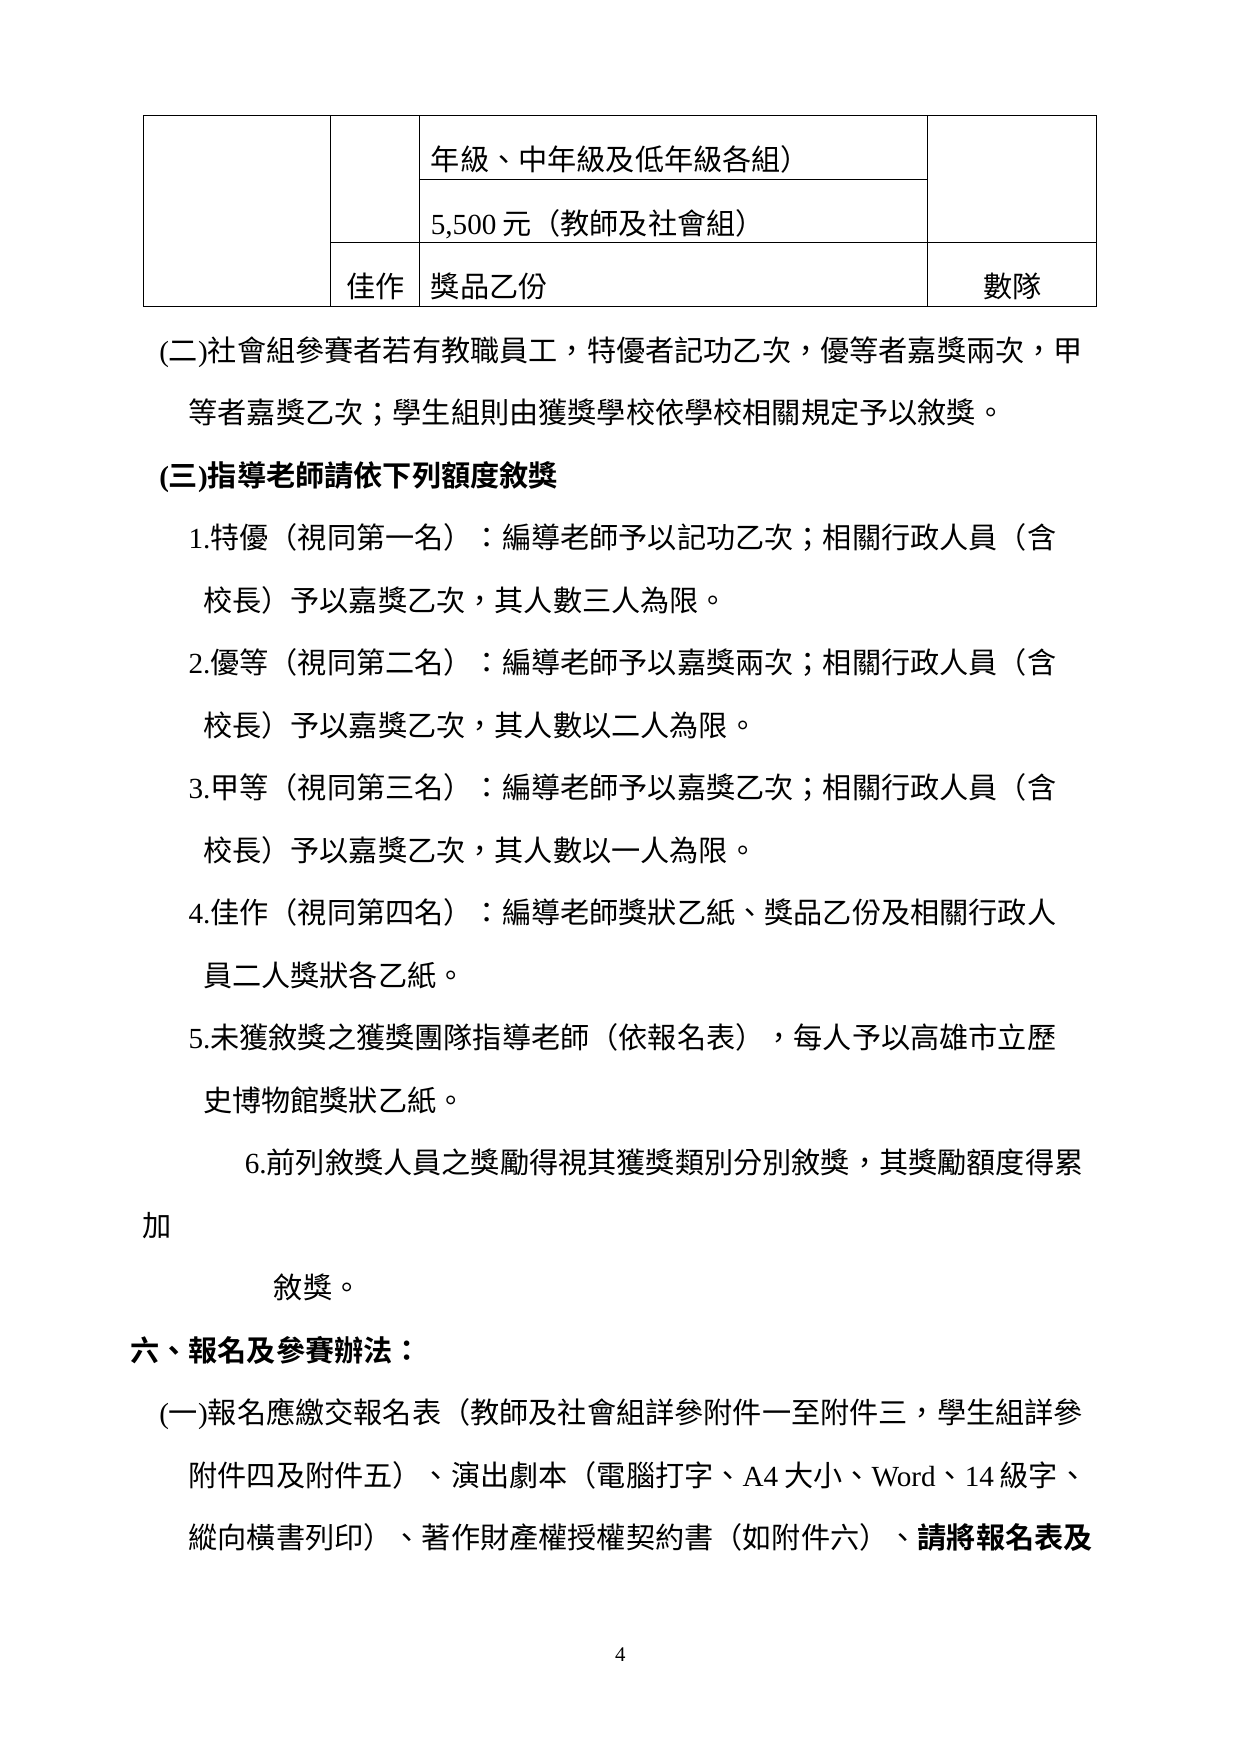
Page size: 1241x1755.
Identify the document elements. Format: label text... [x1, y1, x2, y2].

table_cell 獎品乙份 [420, 243, 927, 306]
table_cell [144, 116, 330, 306]
text (一)報名應繳交報名表（教師及社會組詳參附件一至附件三，學生組詳參 [130, 1369, 1110, 1432]
table_cell [331, 116, 419, 242]
text 3.甲等（視同第三名）：編導老師予以嘉獎乙次；相關行政人員（含 [130, 744, 1110, 807]
table_cell 年級、中年級及低年級各組） [420, 116, 927, 179]
text (三)指導老師請依下列額度敘獎 [130, 432, 1110, 494]
table_cell 5,500元（教師及社會組） [420, 180, 927, 242]
text 等者嘉獎乙次；學生組則由獲獎學校依學校相關規定予以敘獎。 [130, 369, 1110, 432]
text 1.特優（視同第一名）：編導老師予以記功乙次；相關行政人員（含 [130, 494, 1110, 557]
text 史博物館獎狀乙紙。 [130, 1057, 1110, 1119]
text 6.前列敘獎人員之獎勵得視其獲獎類別分別敘獎，其獎勵額度得累加 [142, 1119, 1110, 1244]
table_cell 佳作 [331, 243, 419, 306]
table_cell 數隊 [928, 243, 1096, 306]
text 5.未獲敘獎之獲獎團隊指導老師（依報名表），每人予以高雄市立歷 [130, 994, 1110, 1057]
text 校長）予以嘉獎乙次，其人數以一人為限。 [130, 807, 1110, 869]
text 縱向橫書列印）、著作財產權授權契約書（如附件六）、請將報名表及 [130, 1494, 1110, 1557]
text 六、報名及參賽辦法： [130, 1307, 1110, 1369]
text 2.優等（視同第二名）：編導老師予以嘉獎兩次；相關行政人員（含 [130, 619, 1110, 682]
text 附件四及附件五）、演出劇本（電腦打字、A4大小、Word、14級字、 [130, 1432, 1110, 1494]
text 敘獎。 [142, 1244, 1110, 1307]
text 校長）予以嘉獎乙次，其人數以二人為限。 [130, 682, 1110, 744]
text 校長）予以嘉獎乙次，其人數三人為限。 [130, 557, 1110, 619]
text (二)社會組參賽者若有教職員工，特優者記功乙次，優等者嘉獎兩次，甲 [130, 307, 1110, 369]
text 4.佳作（視同第四名）：編導老師獎狀乙紙、獎品乙份及相關行政人 [130, 869, 1110, 932]
text 員二人獎狀各乙紙。 [130, 932, 1110, 994]
table_cell [928, 116, 1096, 242]
